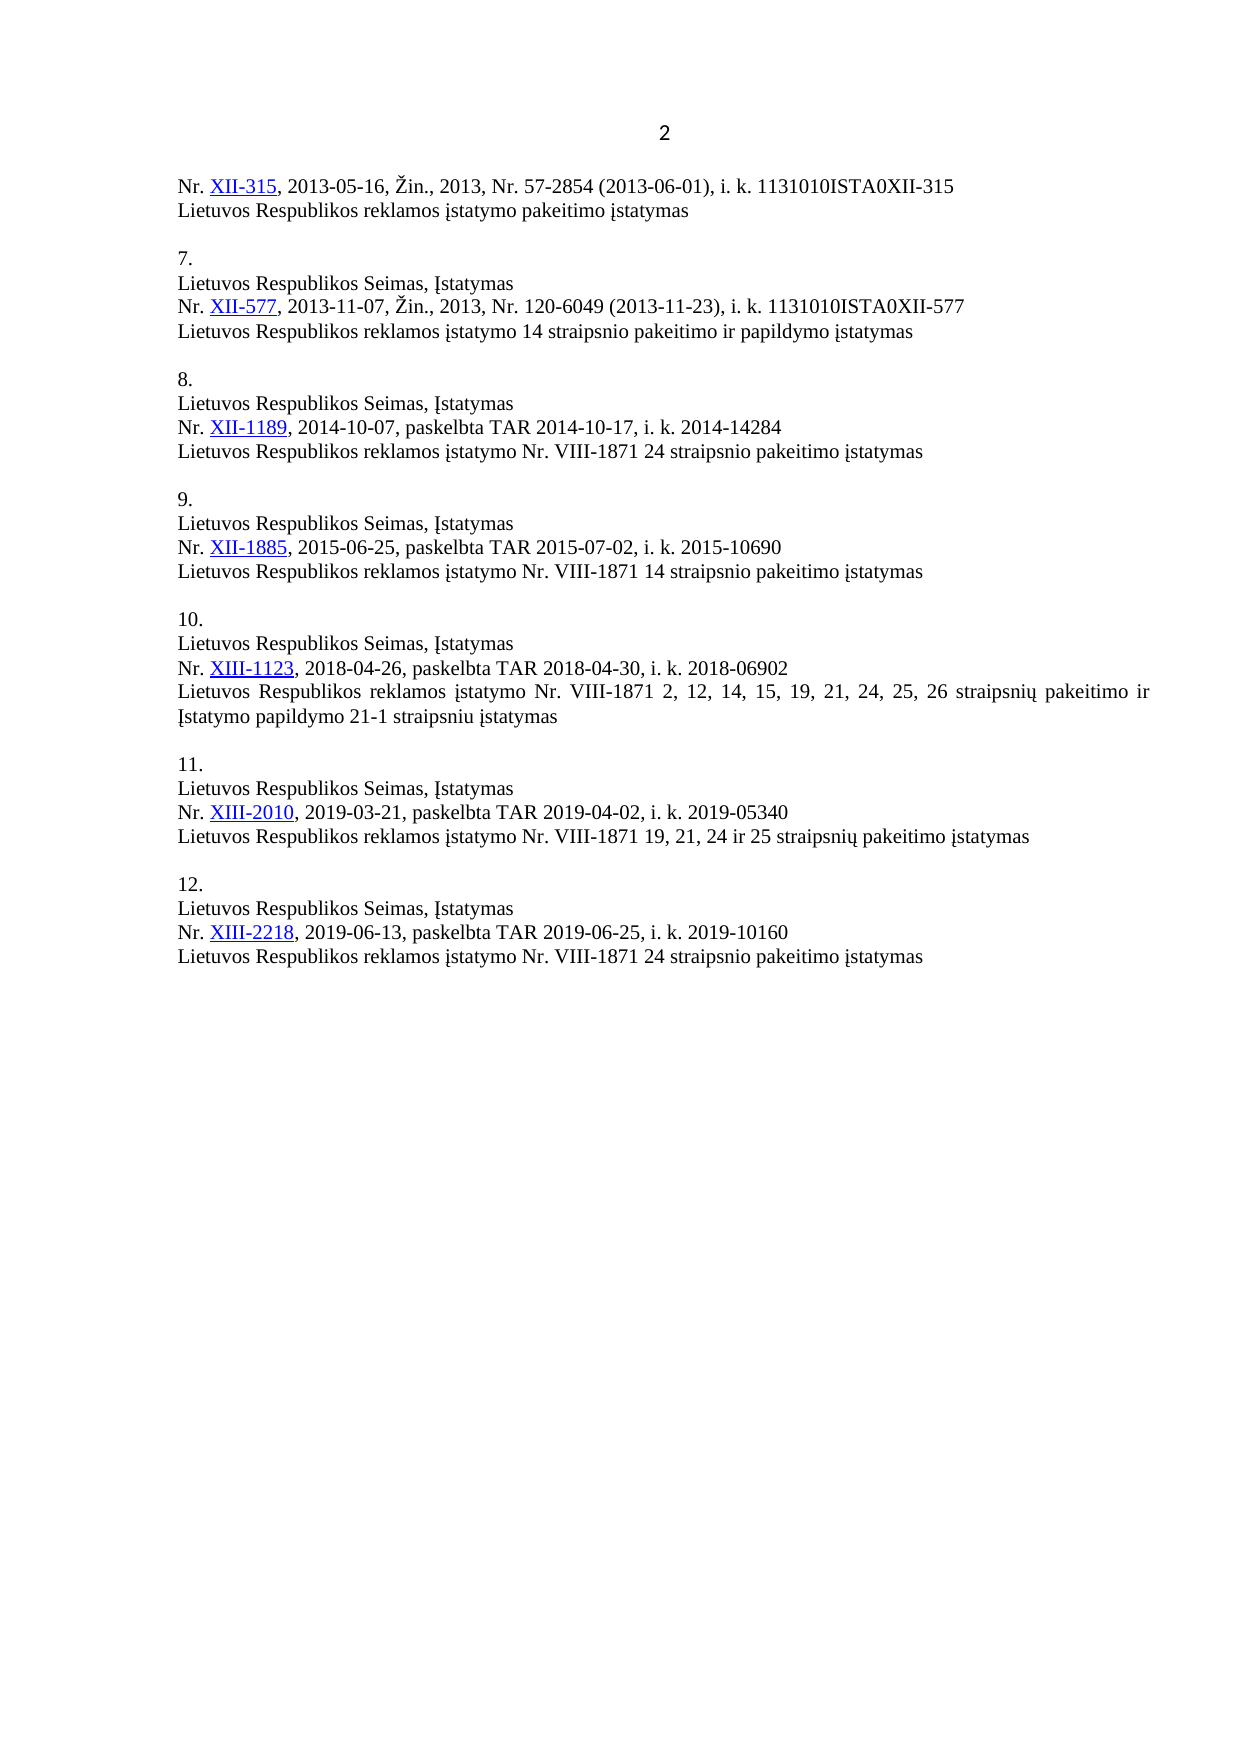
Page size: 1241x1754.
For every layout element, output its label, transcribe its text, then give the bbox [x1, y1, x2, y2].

text 10. [177, 607, 1152, 631]
text Lietuvos Respublikos reklamos įstatymo Nr. VIII-1871 24 straipsnio pakeitimo įstatymas [177, 944, 1152, 968]
text Lietuvos Respublikos Seimas, Įstatymas [177, 896, 1152, 920]
text Nr. XIII-1123, 2018-04-26, paskelbta TAR 2018-04-30, i. k. 2018-06902 [177, 655, 1152, 679]
text Lietuvos Respublikos Seimas, Įstatymas [177, 776, 1152, 800]
text Lietuvos Respublikos Seimas, Įstatymas [177, 270, 1152, 294]
text 9. [177, 487, 1152, 511]
text Nr. XIII-2218, 2019-06-13, paskelbta TAR 2019-06-25, i. k. 2019-10160 [177, 920, 1152, 944]
text Lietuvos Respublikos reklamos įstatymo 14 straipsnio pakeitimo ir papildymo įstatymas [177, 318, 1152, 343]
text Lietuvos Respublikos Seimas, Įstatymas [177, 631, 1152, 655]
text 11. [177, 752, 1152, 776]
text Lietuvos Respublikos Seimas, Įstatymas [177, 391, 1152, 415]
text Nr. XIII-2010, 2019-03-21, paskelbta TAR 2019-04-02, i. k. 2019-05340 [177, 800, 1152, 824]
text Nr. XII-315, 2013-05-16, Žin., 2013, Nr. 57-2854 (2013-06-01), i. k. 1131010ISTA0XII-315 [177, 174, 1152, 198]
text Nr. XII-577, 2013-11-07, Žin., 2013, Nr. 120-6049 (2013-11-23), i. k. 1131010ISTA0XII-577 [177, 294, 1152, 318]
text Lietuvos Respublikos reklamos įstatymo pakeitimo įstatymas [177, 198, 1152, 222]
text 12. [177, 872, 1152, 896]
text Lietuvos Respublikos reklamos įstatymo Nr. VIII-1871 2, 12, 14, 15, 19, 21, 24, 25, 26 straipsnių pakeitimo ir Įstatymo papildymo 21-1 straipsniu įstatymas [177, 679, 1152, 728]
text 8. [177, 367, 1152, 391]
text 7. [177, 246, 1152, 270]
text Lietuvos Respublikos Seimas, Įstatymas [177, 511, 1152, 535]
text Nr. XII-1189, 2014-10-07, paskelbta TAR 2014-10-17, i. k. 2014-14284 [177, 415, 1152, 439]
text Lietuvos Respublikos reklamos įstatymo Nr. VIII-1871 24 straipsnio pakeitimo įstatymas [177, 439, 1152, 463]
text Nr. XII-1885, 2015-06-25, paskelbta TAR 2015-07-02, i. k. 2015-10690 [177, 535, 1152, 559]
text Lietuvos Respublikos reklamos įstatymo Nr. VIII-1871 19, 21, 24 ir 25 straipsnių pakeitimo įstatymas [177, 824, 1152, 848]
text Lietuvos Respublikos reklamos įstatymo Nr. VIII-1871 14 straipsnio pakeitimo įstatymas [177, 559, 1152, 583]
